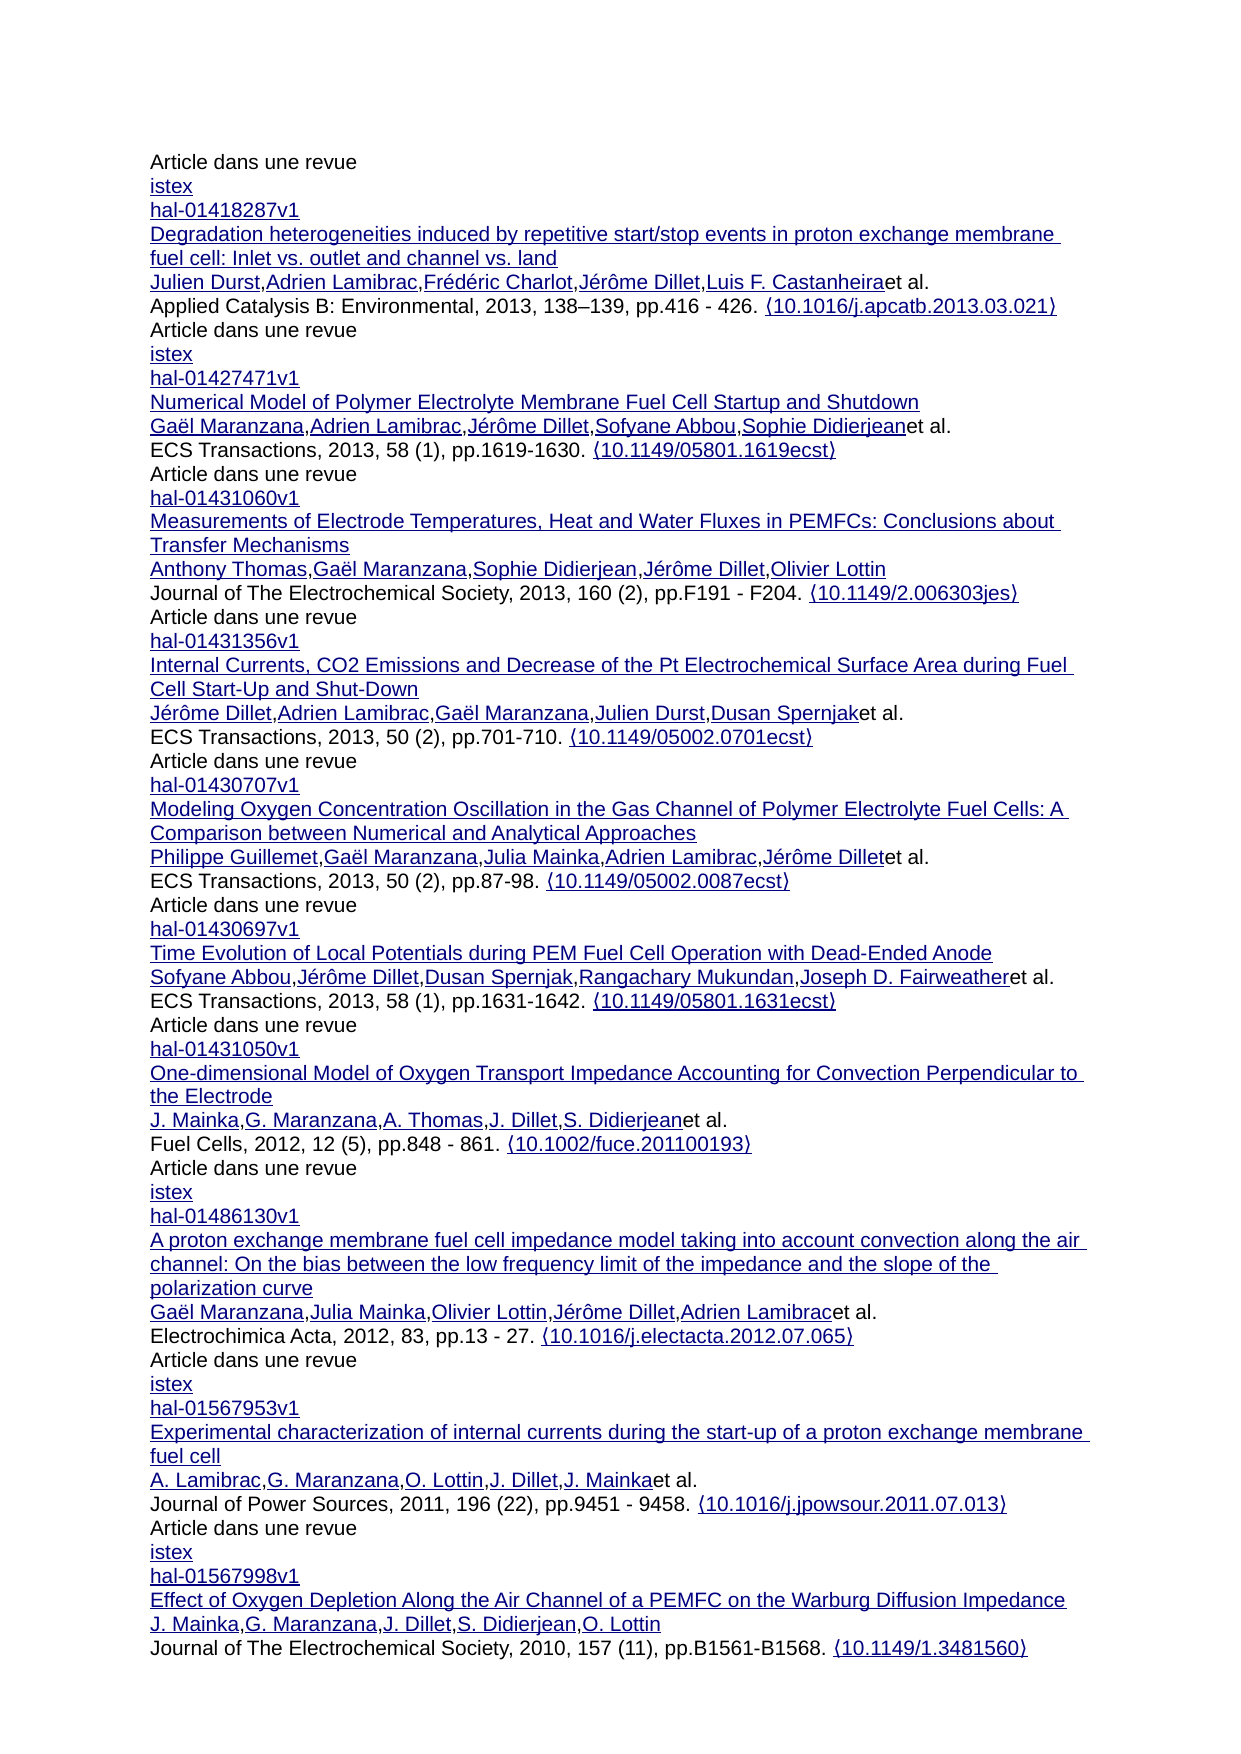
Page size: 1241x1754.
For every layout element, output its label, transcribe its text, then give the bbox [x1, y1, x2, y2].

table_cell Article dans une revue istex hal-01418287v1 [150, 150, 1090, 222]
table_cell Time Evolution of Local Potentials during PEM Fuel Cell Operation with Dead-Ended Anode Sofyane Abbou,Jérôme Dillet,Dusan Spernjak,Rangachary Mukundan,Joseph D. Fairweatheret al. ECS Transactions, 2013, 58 (1), pp.1631-1642. ⟨10.1149/05801.1631ecst⟩ Article dans une revue hal-01431050v1 [150, 941, 1090, 1060]
table_cell Effect of Oxygen Depletion Along the Air Channel of a PEMFC on the Warburg Diffusion Impedance J. Mainka,G. Maranzana,J. Dillet,S. Didierjean,O. Lottin Journal of The Electrochemical Society, 2010, 157 (11), pp.B1561-B1568. ⟨10.1149/1.3481560⟩ [150, 1588, 1090, 1659]
table_cell Measurements of Electrode Temperatures, Heat and Water Fluxes in PEMFCs: Conclusions about Transfer Mechanisms Anthony Thomas,Gaël Maranzana,Sophie Didierjean,Jérôme Dillet,Olivier Lottin Journal of The Electrochemical Society, 2013, 160 (2), pp.F191 - F204. ⟨10.1149/2.006303jes⟩ Article dans une revue hal-01431356v1 [150, 509, 1090, 653]
table_cell One-dimensional Model of Oxygen Transport Impedance Accounting for Convection Perpendicular to the Electrode J. Mainka,G. Maranzana,A. Thomas,J. Dillet,S. Didierjeanet al. Fuel Cells, 2012, 12 (5), pp.848 - 861. ⟨10.1002/fuce.201100193⟩ Article dans une revue istex hal-01486130v1 [150, 1060, 1090, 1228]
table_cell Numerical Model of Polymer Electrolyte Membrane Fuel Cell Startup and Shutdown Gaël Maranzana,Adrien Lamibrac,Jérôme Dillet,Sofyane Abbou,Sophie Didierjeanet al. ECS Transactions, 2013, 58 (1), pp.1619-1630. ⟨10.1149/05801.1619ecst⟩ Article dans une revue hal-01431060v1 [150, 390, 1090, 509]
table_cell Internal Currents, CO2 Emissions and Decrease of the Pt Electrochemical Surface Area during Fuel Cell Start-Up and Shut-Down Jérôme Dillet,Adrien Lamibrac,Gaël Maranzana,Julien Durst,Dusan Spernjaket al. ECS Transactions, 2013, 50 (2), pp.701-710. ⟨10.1149/05002.0701ecst⟩ Article dans une revue hal-01430707v1 [150, 653, 1090, 797]
table_cell fuel cell A. Lamibrac,G. Maranzana,O. Lottin,J. Dillet,J. Mainkaet al. Journal of Power Sources, 2011, 196 (22), pp.9451 - 9458. ⟨10.1016/j.jpowsour.2011.07.013⟩ Article dans une revue istex hal-01567998v1 [150, 1442, 1090, 1587]
table_cell Experimental characterization of internal currents during the start-up of a proton exchange membrane [150, 1420, 1090, 1441]
table_cell A proton exchange membrane fuel cell impedance model taking into account convection along the air channel: On the bias between the low frequency limit of the impedance and the slope of the polarization curve Gaël Maranzana,Julia Mainka,Olivier Lottin,Jérôme Dillet,Adrien Lamibracet al. Electrochimica Acta, 2012, 83, pp.13 - 27. ⟨10.1016/j.electacta.2012.07.065⟩ Article dans une revue istex hal-01567953v1 [150, 1228, 1090, 1420]
table_cell Degradation heterogeneities induced by repetitive start/stop events in proton exchange membrane fuel cell: Inlet vs. outlet and channel vs. land Julien Durst,Adrien Lamibrac,Frédéric Charlot,Jérôme Dillet,Luis F. Castanheiraet al. Applied Catalysis B: Environmental, 2013, 138–139, pp.416 - 426. ⟨10.1016/j.apcatb.2013.03.021⟩ Article dans une revue istex hal-01427471v1 [150, 222, 1090, 389]
table_cell Modeling Oxygen Concentration Oscillation in the Gas Channel of Polymer Electrolyte Fuel Cells: A Comparison between Numerical and Analytical Approaches Philippe Guillemet,Gaël Maranzana,Julia Mainka,Adrien Lamibrac,Jérôme Dilletet al. ECS Transactions, 2013, 50 (2), pp.87-98. ⟨10.1149/05002.0087ecst⟩ Article dans une revue hal-01430697v1 [150, 797, 1090, 941]
